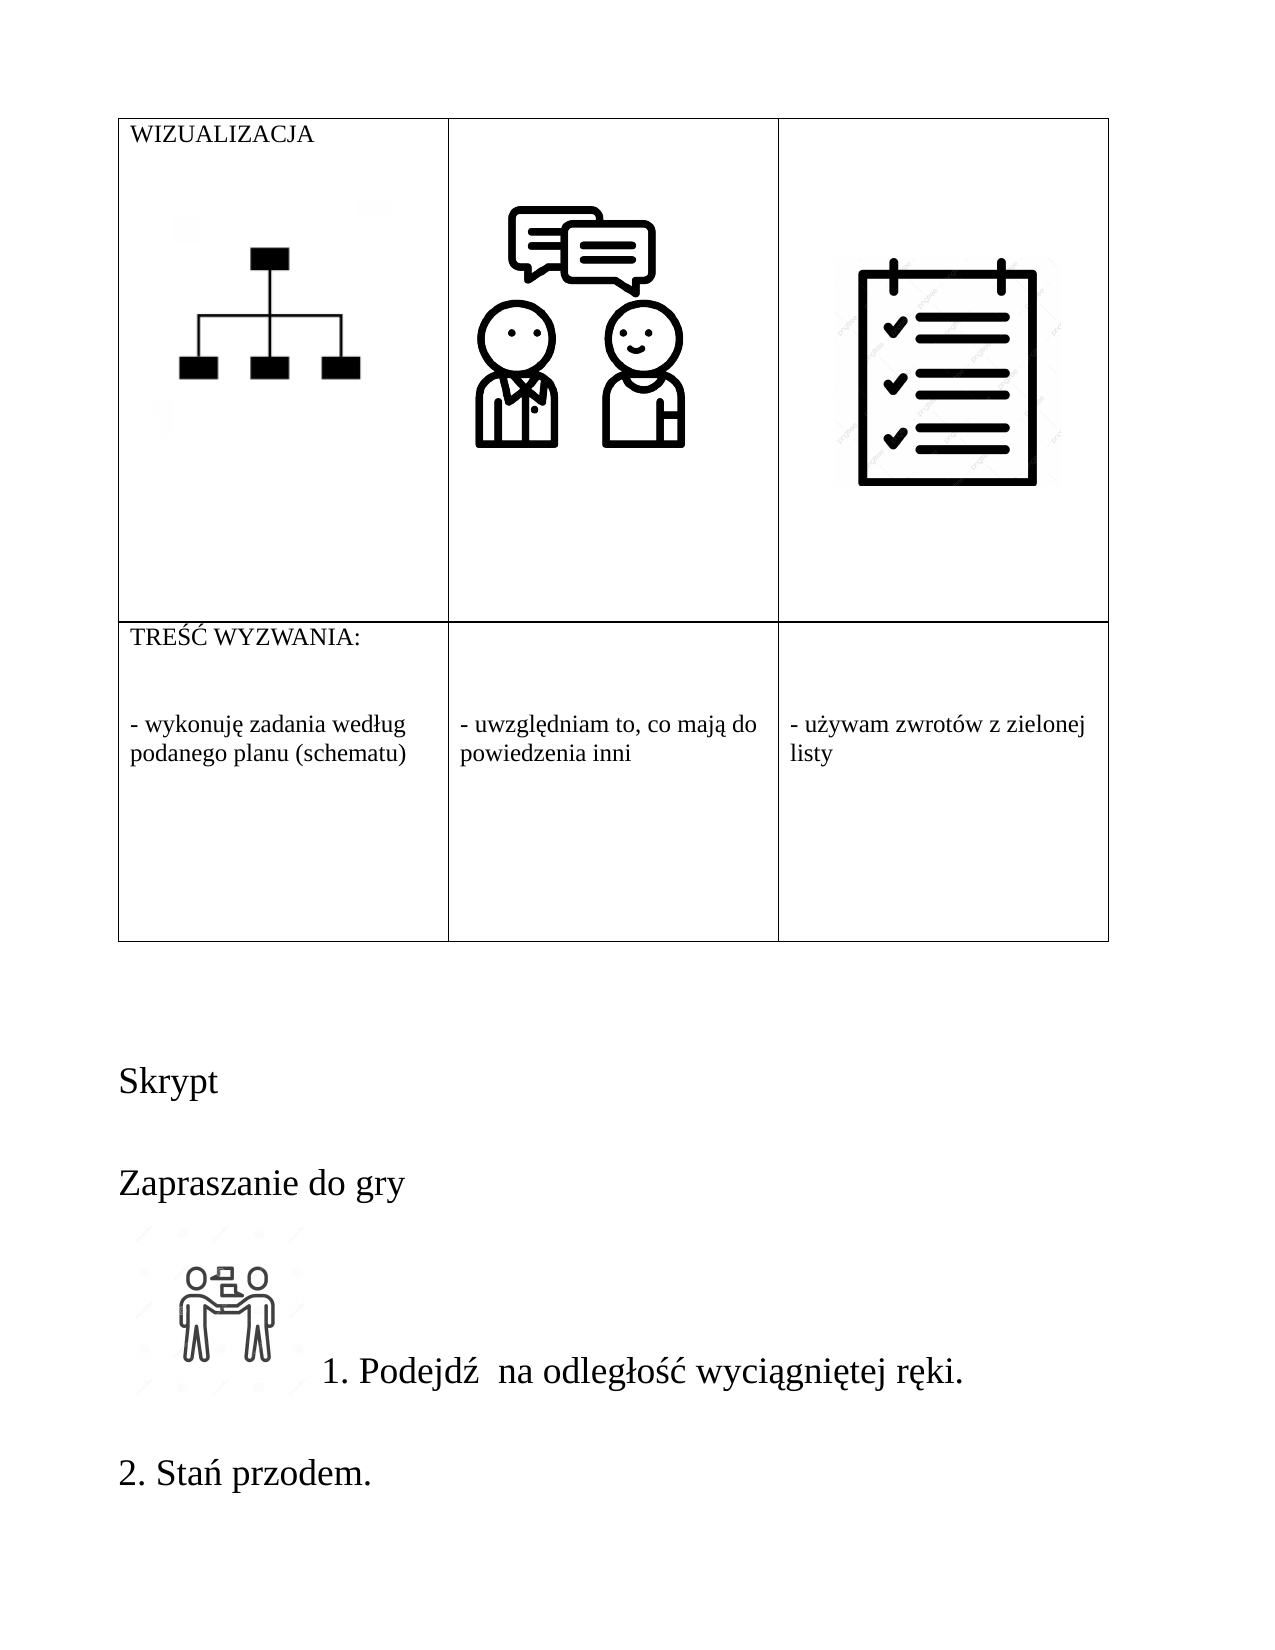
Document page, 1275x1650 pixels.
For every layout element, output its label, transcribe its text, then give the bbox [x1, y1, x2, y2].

text 1. Podejdź na odległość wyciągniętej ręki. [322, 1348, 1157, 1392]
table_cell - używam zwrotów z zielonej listy [779, 623, 1108, 941]
text 2. Stań przodem. [118, 1450, 1157, 1493]
table_cell WIZUALIZACJA [119, 119, 448, 621]
text Zapraszanie do gry [118, 1160, 1157, 1203]
table_cell [779, 119, 1108, 621]
table_cell - uwzględniam to, co mają do powiedzenia inni [449, 623, 778, 941]
table_cell [449, 119, 778, 621]
text Skrypt [118, 1058, 1157, 1102]
table_cell TREŚĆ WYZWANIA: - wykonuję zadania według podanego planu (schematu) [119, 623, 448, 941]
